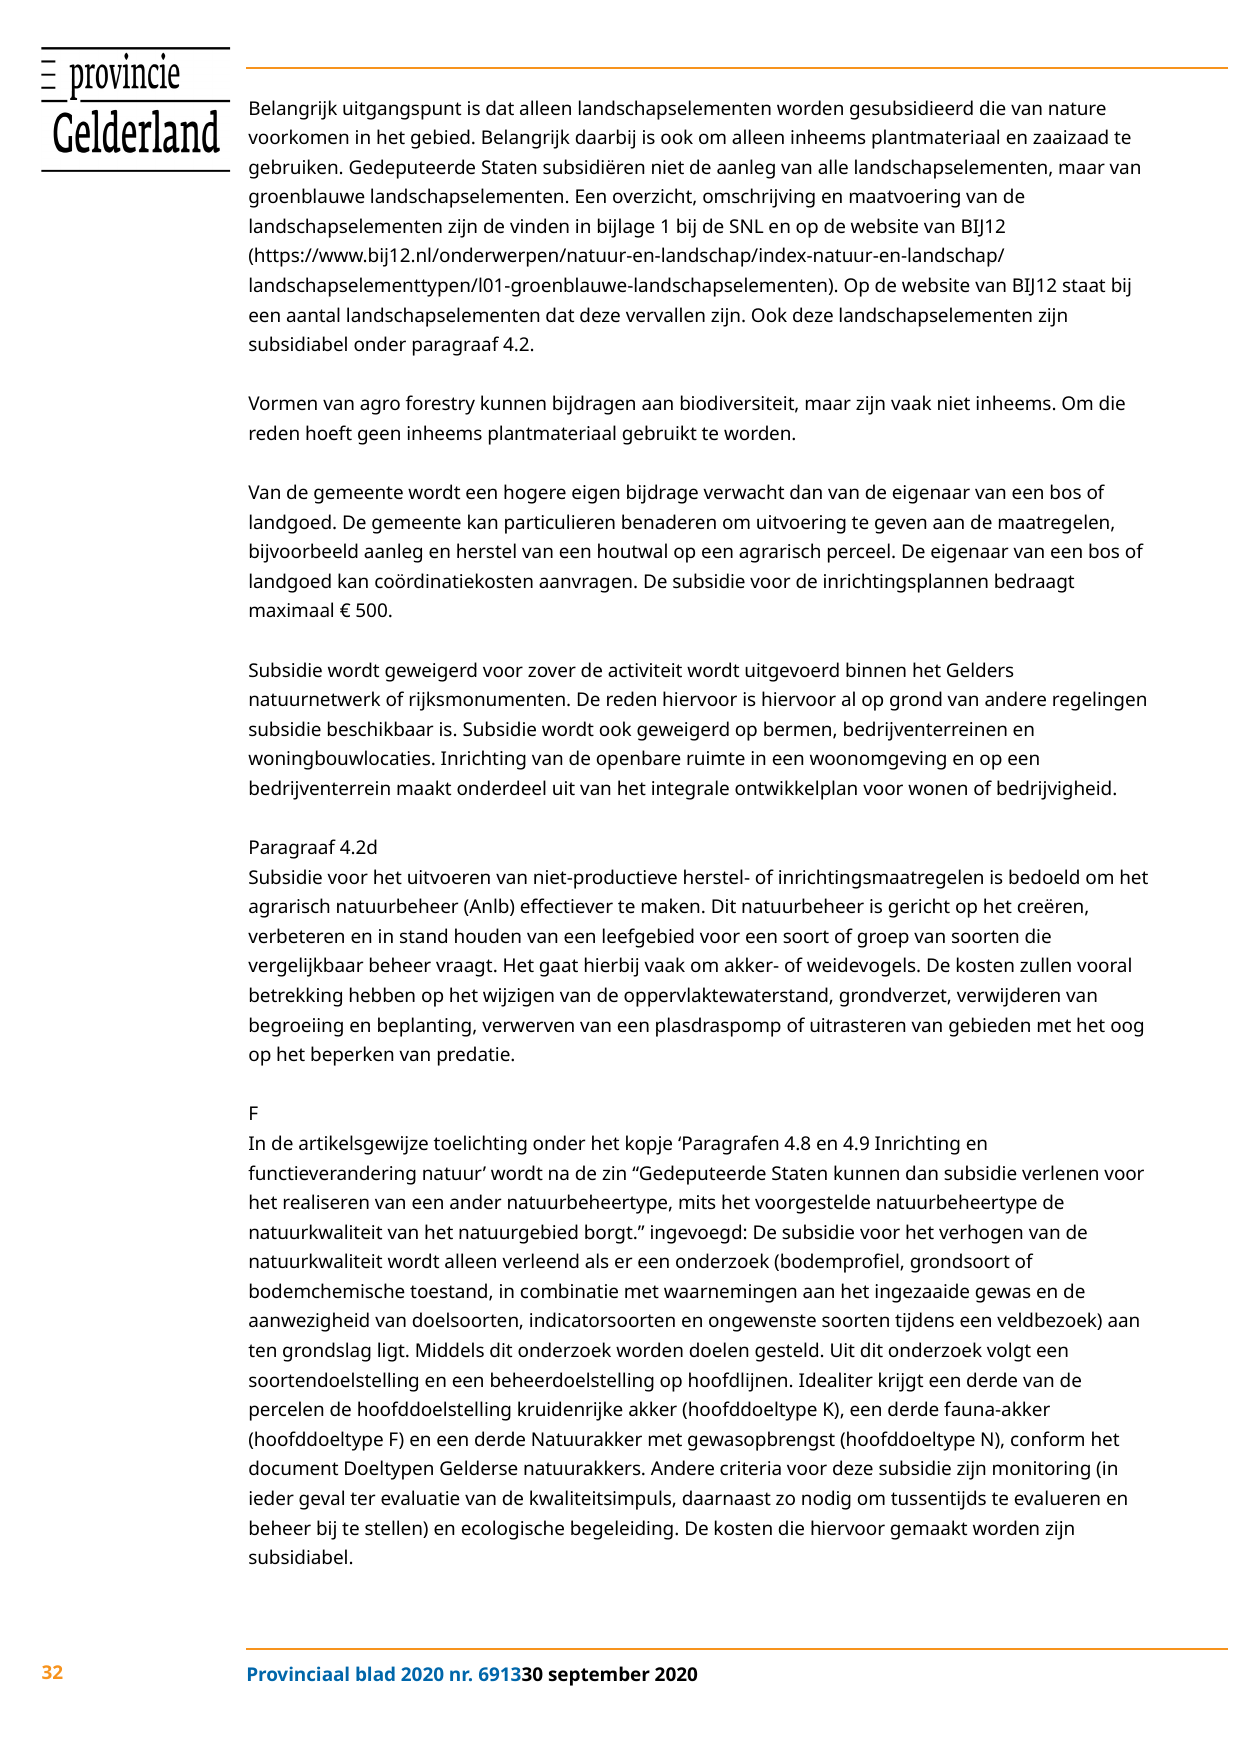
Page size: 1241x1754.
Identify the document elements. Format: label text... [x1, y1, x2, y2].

text F [248, 1101, 1152, 1126]
text Subsidie wordt geweigerd voor zover de activiteit wordt uitgevoerd binnen het Gelders natuurnetwerk of rijksmonumenten. De reden hiervoor is hiervoor al op grond van andere regelingen subsidie beschikbaar is. Subsidie wordt ook geweigerd op bermen, bedrijventerreinen en woningbouwlocaties. Inrichting van de openbare ruimte in een woonomgeving en op een bedrijventerrein maakt onderdeel uit van het integrale ontwikkelplan voor wonen of bedrijvigheid. [248, 657, 1152, 801]
text Van de gemeente wordt een hogere eigen bijdrage verwacht dan van de eigenaar van een bos of landgoed. De gemeente kan particulieren benaderen om uitvoering te geven aan de maatregelen, bijvoorbeeld aanleg en herstel van een houtwal op een agrarisch perceel. De eigenaar van een bos of landgoed kan coördinatiekosten aanvragen. De subsidie voor de inrichtingsplannen bedraagt maximaal € 500. [248, 479, 1152, 623]
text Vormen van agro forestry kunnen bijdragen aan biodiversiteit, maar zijn vaak niet inheems. Om die reden hoeft geen inheems plantmateriaal gebruikt te worden. [248, 391, 1152, 446]
picture [41, 47, 231, 172]
text Belangrijk uitgangspunt is dat alleen landschapselementen worden gesubsidieerd die van nature voorkomen in het gebied. Belangrijk daarbij is ook om alleen inheems plantmateriaal en zaaizaad te gebruiken. Gedeputeerde Staten subsidiëren niet de aanleg van alle landschapselementen, maar van groenblauwe landschapselementen. Een overzicht, omschrijving en maatvoering van de landschapselementen zijn de vinden in bijlage 1 bij de SNL en op de website van BIJ12 (https://www.bij12.nl/onderwerpen/natuur-en-landschap/index-natuur-en-landschap/landschapselementtypen/l01-groenblauwe-landschapselementen). Op de website van BIJ12 staat bij een aantal landschapselementen dat deze vervallen zijn. Ook deze landschapselementen zijn subsidiabel onder paragraaf 4.2. [248, 95, 1152, 357]
text Paragraaf 4.2d [248, 834, 1152, 860]
text In de artikelsgewijze toelichting onder het kopje ‘Paragrafen 4.8 en 4.9 Inrichting en functieverandering natuur’ wordt na de zin “Gedeputeerde Staten kunnen dan subsidie verlenen voor het realiseren van een ander natuurbeheertype, mits het voorgestelde natuurbeheertype de natuurkwaliteit van het natuurgebied borgt.” ingevoegd: De subsidie voor het verhogen van de natuurkwaliteit wordt alleen verleend als er een onderzoek (bodemprofiel, grondsoort of bodemchemische toestand, in combinatie met waarnemingen aan het ingezaaide gewas en de aanwezigheid van doelsoorten, indicatorsoorten en ongewenste soorten tijdens een veldbezoek) aan ten grondslag ligt. Middels dit onderzoek worden doelen gesteld. Uit dit onderzoek volgt een soortendoelstelling en een beheerdoelstelling op hoofdlijnen. Idealiter krijgt een derde van de percelen de hoofddoelstelling kruidenrijke akker (hoofddoeltype K), een derde fauna-akker (hoofddoeltype F) en een derde Natuurakker met gewasopbrengst (hoofddoeltype N), conform het document Doeltypen Gelderse natuurakkers. Andere criteria voor deze subsidie zijn monitoring (in ieder geval ter evaluatie van de kwaliteitsimpuls, daarnaast zo nodig om tussentijds te evalueren en beheer bij te stellen) en ecologische begeleiding. De kosten die hiervoor gemaakt worden zijn subsidiabel. [248, 1130, 1152, 1570]
text Subsidie voor het uitvoeren van niet-productieve herstel- of inrichtingsmaatregelen is bedoeld om het agrarisch natuurbeheer (Anlb) effectiever te maken. Dit natuurbeheer is gericht op het creëren, verbeteren en in stand houden van een leefgebied voor een soort of groep van soorten die vergelijkbaar beheer vraagt. Het gaat hierbij vaak om akker- of weidevogels. De kosten zullen vooral betrekking hebben op het wijzigen van de oppervlaktewaterstand, grondverzet, verwijderen van begroeiing en beplanting, verwerven van een plasdraspomp of uitrasteren van gebieden met het oog op het beperken van predatie. [248, 864, 1152, 1067]
